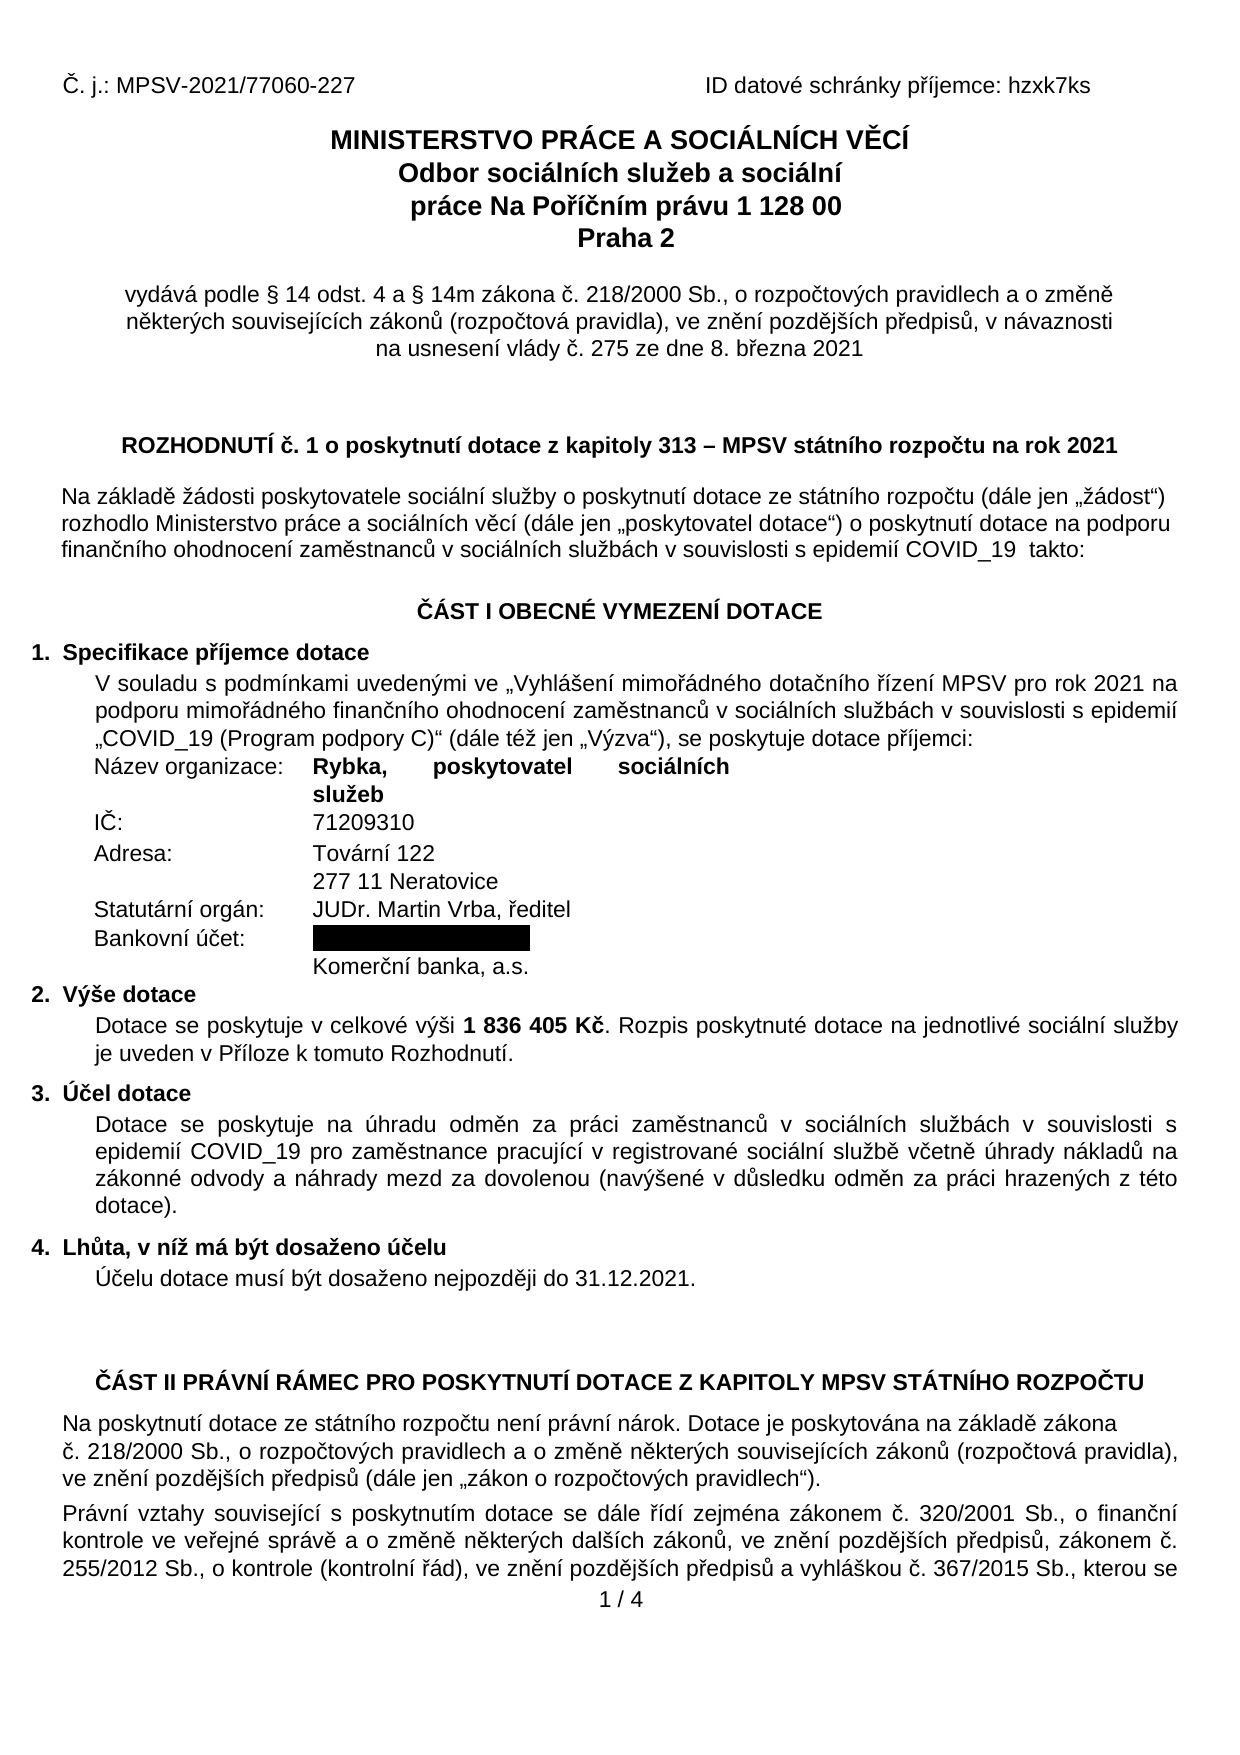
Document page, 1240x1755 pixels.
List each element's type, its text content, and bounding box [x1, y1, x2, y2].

list Specifikace příjemce dotace [31, 639, 1179, 665]
table_cell 71209310 [313, 809, 730, 840]
text Na poskytnutí dotace ze státního rozpočtu není právní nárok. Dotace je poskytována na základě zákona [62, 1410, 1179, 1437]
text MINISTERSTVO PRÁCE A SOCIÁLNÍCH VĚCÍ [62, 124, 1177, 155]
subtitle ČÁST I OBECNÉ VYMEZENÍ DOTACE [62, 598, 1177, 624]
text Dotace se poskytuje v celkové výši 1 836 405 Kč. Rozpis poskytnuté dotace na jednotlivé sociální služby je uveden v Příloze k tomuto Rozhodnutí. [95, 1012, 1179, 1066]
table_cell JUDr. Martin Vrba, ředitel [313, 896, 730, 925]
list Účel dotace [31, 1079, 1179, 1106]
text Na základě žádosti poskytovatele sociální služby o poskytnutí dotace ze státního rozpočtu (dále jen „žádost“) rozhodlo Ministerstvo práce a sociálních věcí (dále jen „poskytovatel dotace“) o poskytnutí dotace na podporu finančního ohodnocení zaměstnanců v sociálních službách v souvislosti s epidemií COVID_19 takto: [61, 483, 1180, 562]
subtitle ROZHODNUTÍ č. 1 o poskytnutí dotace z kapitoly 313 – MPSV státního rozpočtu na rok 2021 [62, 432, 1177, 458]
list Výše dotace [31, 981, 1179, 1007]
text Právní vztahy související s poskytnutím dotace se dále řídí zejména zákonem č. 320/2001 Sb., o finanční kontrole ve veřejné správě a o změně některých dalších zákonů, ve znění pozdějších předpisů, zákonem č. 255/2012 Sb., o kontrole (kontrolní řád), ve znění pozdějších předpisů a vyhláškou č. 367/2015 Sb., kterou se [62, 1500, 1179, 1581]
table_cell Tovární 122 277 11 Neratovice [313, 840, 730, 896]
text Účelu dotace musí být dosaženo nejpozději do 31.12.2021. [95, 1265, 1179, 1292]
text č. 218/2000 Sb., o rozpočtových pravidlech a o změně některých souvisejících zákonů (rozpočtová pravidla), ve znění pozdějších předpisů (dále jen „zákon o rozpočtových pravidlech“). [62, 1438, 1179, 1492]
text vydává podle § 14 odst. 4 a § 14m zákona č. 218/2000 Sb., o rozpočtových pravidlech a o změně některých souvisejících zákonů (rozpočtová pravidla), ve znění pozdějších předpisů, v návaznosti na usnesení vlády č. 275 ze dne 8. března 2021 [113, 281, 1125, 361]
text V souladu s podmínkami uvedenými ve „Vyhlášení mimořádného dotačního řízení MPSV pro rok 2021 na podporu mimořádného finančního ohodnocení zaměstnanců v sociálních službách v souvislosti s epidemií „COVID_19 (Program podpory C)“ (dále též jen „Výzva“), se poskytuje dotace příjemci: [95, 670, 1179, 751]
subtitle ČÁST II PRÁVNÍ RÁMEC PRO POSKYTNUTÍ DOTACE Z KAPITOLY MPSV STÁTNÍHO ROZPOČTU [62, 1369, 1177, 1395]
table_cell 51-2559690267/0100 Komerční banka, a.s. [313, 925, 730, 981]
table_cell Statutární orgán: [94, 896, 312, 925]
list Lhůta, v níž má být dosaženo účelu [31, 1234, 1179, 1260]
table_header Název organizace: [94, 753, 312, 808]
text Dotace se poskytuje na úhradu odměn za práci zaměstnanců v sociálních službách v souvislosti s epidemií COVID_19 pro zaměstnance pracující v registrované sociální službě včetně úhrady nákladů na zákonné odvody a náhrady mezd za dovolenou (navýšené v důsledku odměn za práci hrazených z této dotace). [95, 1111, 1179, 1219]
table_cell IČ: [94, 809, 312, 840]
table_header Rybka, poskytovatel sociálních služeb [313, 753, 730, 808]
table_cell Bankovní účet: [94, 925, 312, 981]
table_cell Adresa: [94, 840, 312, 896]
text Odbor sociálních služeb a sociální práce Na Poříčním právu 1 128 00 Praha 2 [358, 157, 881, 253]
